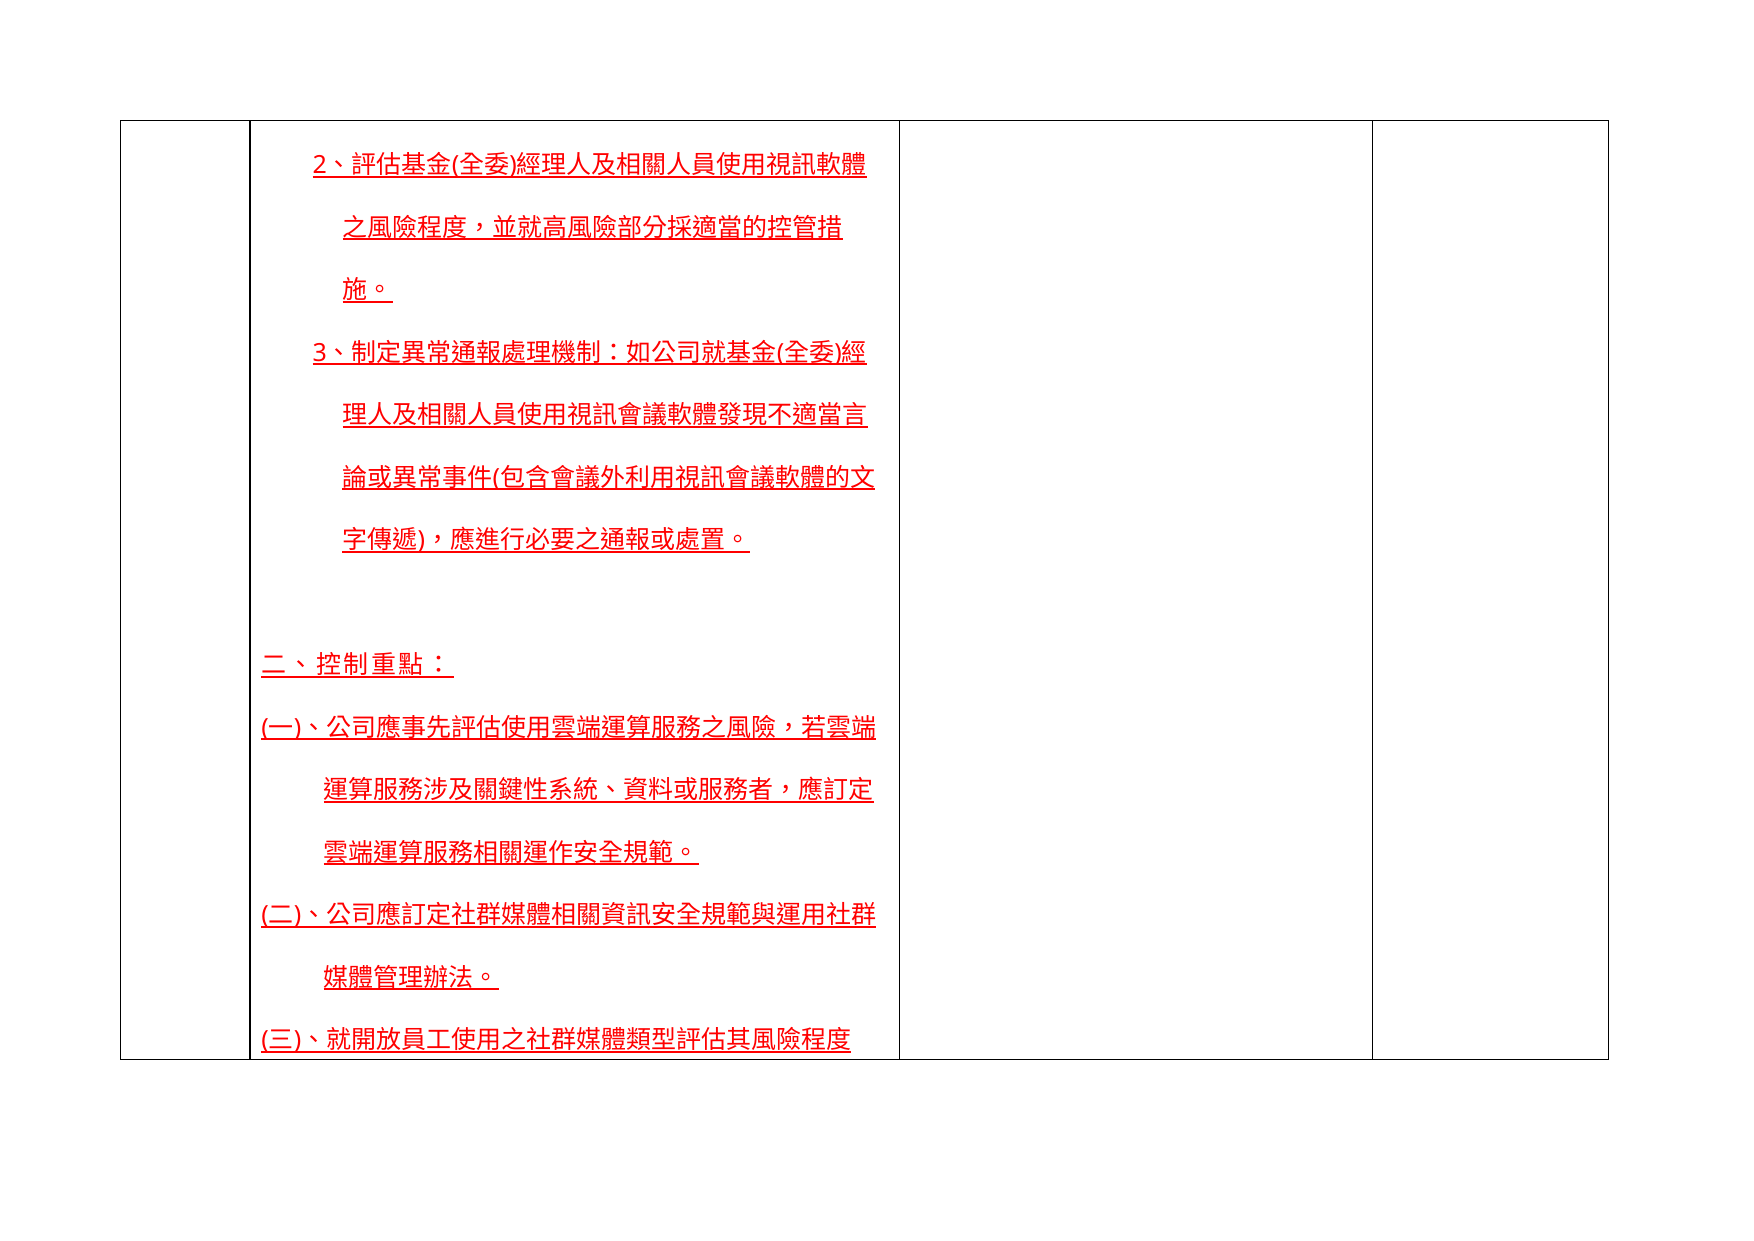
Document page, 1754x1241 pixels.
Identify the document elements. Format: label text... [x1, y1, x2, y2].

table_cell [1373, 121, 1608, 1059]
table_cell 2、評估基金(全委)經理人及相關人員使用視訊軟體之風險程度，並就高風險部分採適當的控管措施。 3、制定異常通報處理機制：如公司就基金(全委)經理人及相關人員使用視訊會議軟體發現不適當言論或異常事件(包含會議外利用視訊會議軟體的文字傳遞)，應進行必要之通報或處置。 二、控制重點： (一)、公司應事先評估使用雲端運算服務之風險，若雲端運算服務涉及關鍵性系統、資料或服務者，應訂定雲端運算服務相關運作安全規範。 (二)、公司應訂定社群媒體相關資訊安全規範與運用社群媒體管理辦法。 (三)、就開放員工使用之社群媒體類型評估其風險程度 [251, 121, 899, 1059]
table_cell [900, 121, 1372, 1059]
table_cell [121, 121, 249, 1059]
